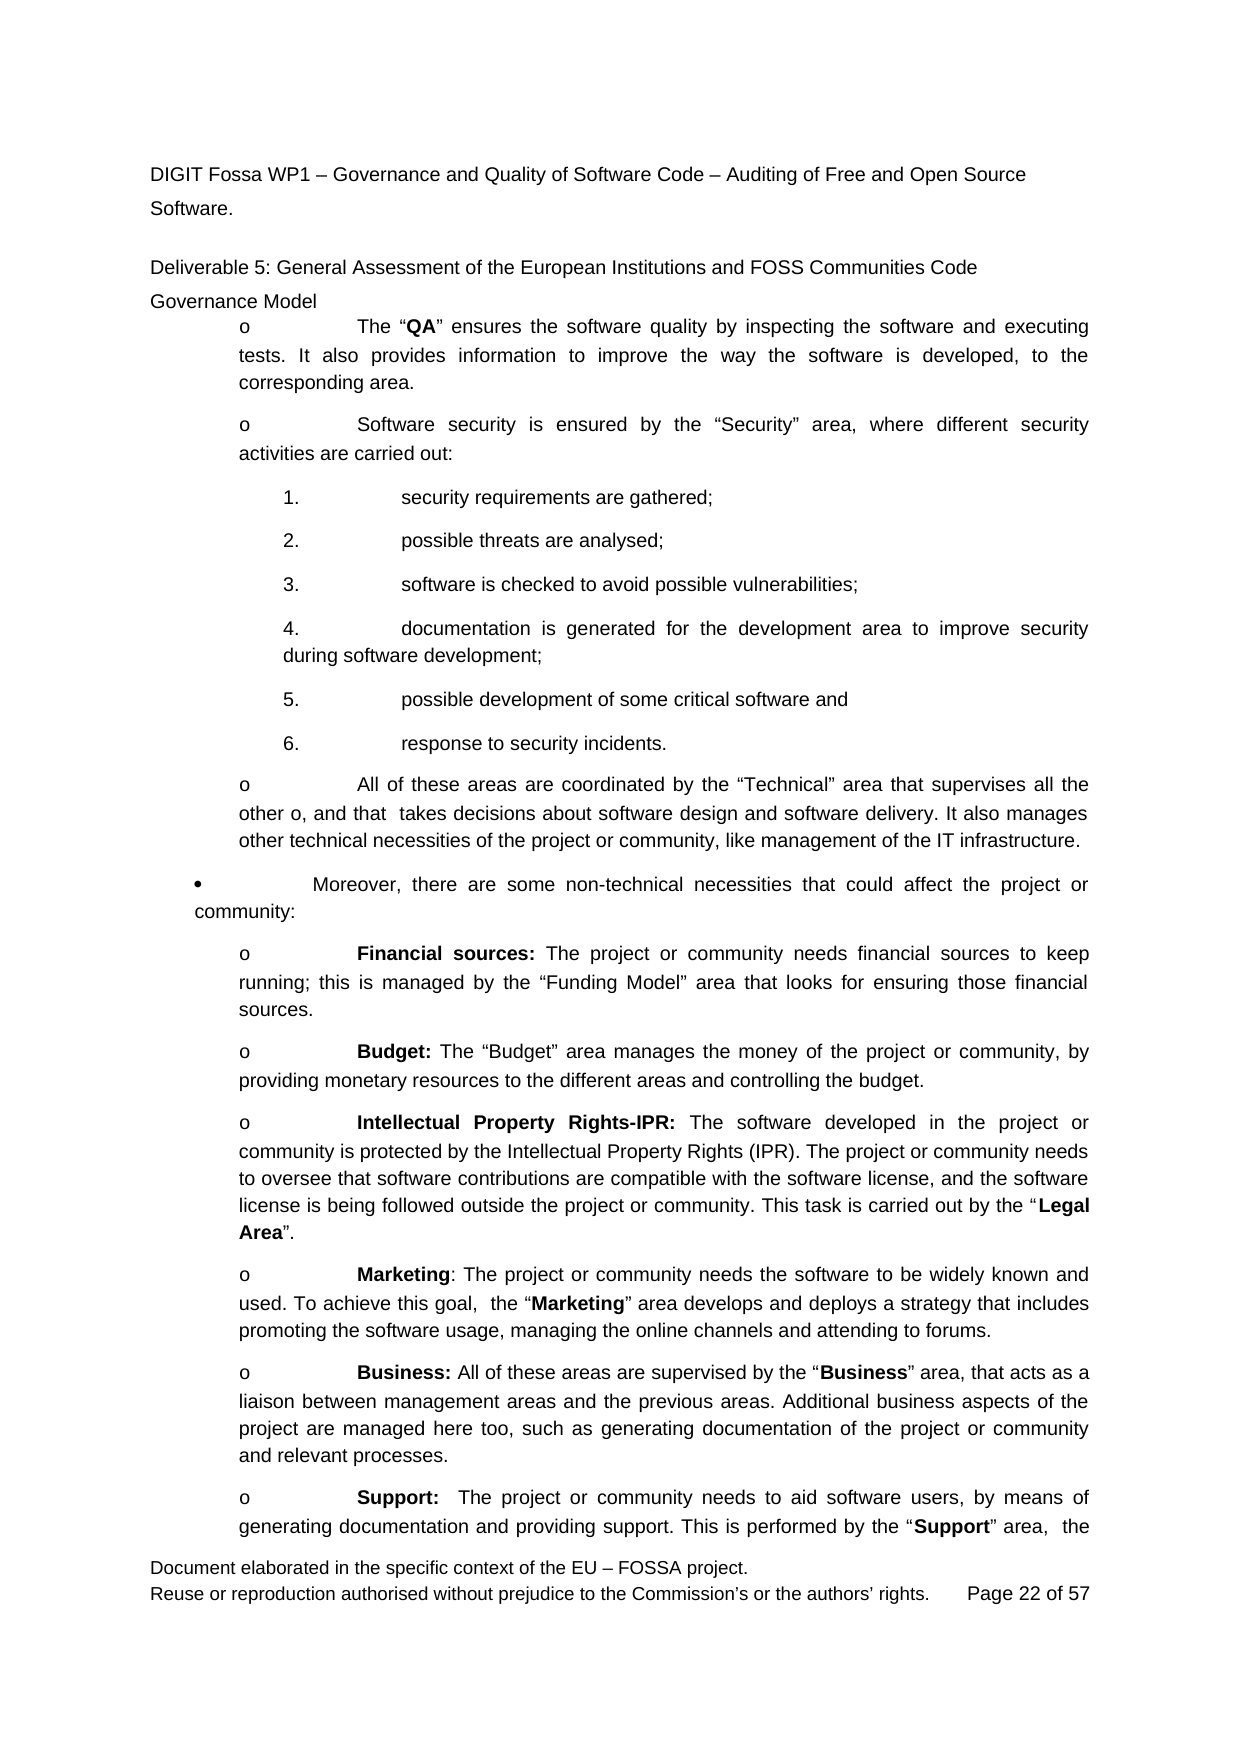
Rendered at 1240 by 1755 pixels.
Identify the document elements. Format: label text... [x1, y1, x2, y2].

list Software security is ensured by the “Security” area, where different security activities are carried out: [239, 410, 1090, 464]
list documentation is generated for the development area to improve security during software development; [283, 612, 1090, 667]
list possible threats are analysed; [283, 525, 1090, 552]
list Support: The project or community needs to aid software users, by means of generating documentation and providing support. This is performed by the “Support” area, the [239, 1483, 1090, 1537]
list Intellectual Property Rights-IPR: The software developed in the project or community is protected by the Intellectual Property Rights (IPR). The project or community needs to oversee that software contributions are compatible with the software license, and the software license is being followed outside the project or community. This task is carried out by the “Legal Area”. [239, 1108, 1090, 1244]
list Business: All of these areas are supervised by the “Business” area, that acts as a liaison between management areas and the previous areas. Additional business aspects of the project are managed here too, such as generating documentation of the project or community and relevant processes. [239, 1358, 1090, 1467]
list security requirements are gathered; [283, 481, 1090, 508]
list Marketing: The project or community needs the software to be widely known and used. To achieve this goal, the “Marketing” area develops and deploys a strategy that includes promoting the software usage, managing the online channels and attending to forums. [239, 1260, 1090, 1342]
list possible development of some critical software and [283, 683, 1090, 710]
list Moreover, there are some non-technical necessities that could affect the project or community: [194, 869, 1090, 923]
list All of these areas are coordinated by the “Technical” area that supervises all the other o, and that takes decisions about software design and software delivery. It also manages other technical necessities of the project or community, like management of the IT infrastructure. [239, 771, 1090, 852]
list software is checked to avoid possible vulnerabilities; [283, 569, 1090, 596]
list response to security incidents. [283, 727, 1090, 754]
list The “QA” ensures the software quality by inspecting the software and executing tests. It also provides information to improve the way the software is developed, to the corresponding area. [239, 312, 1090, 394]
list Financial sources: The project or community needs financial sources to keep running; this is managed by the “Funding Model” area that looks for ensuring those financial sources. [239, 939, 1090, 1021]
list Budget: The “Budget” area manages the money of the project or community, by providing monetary resources to the different areas and controlling the budget. [239, 1037, 1090, 1092]
